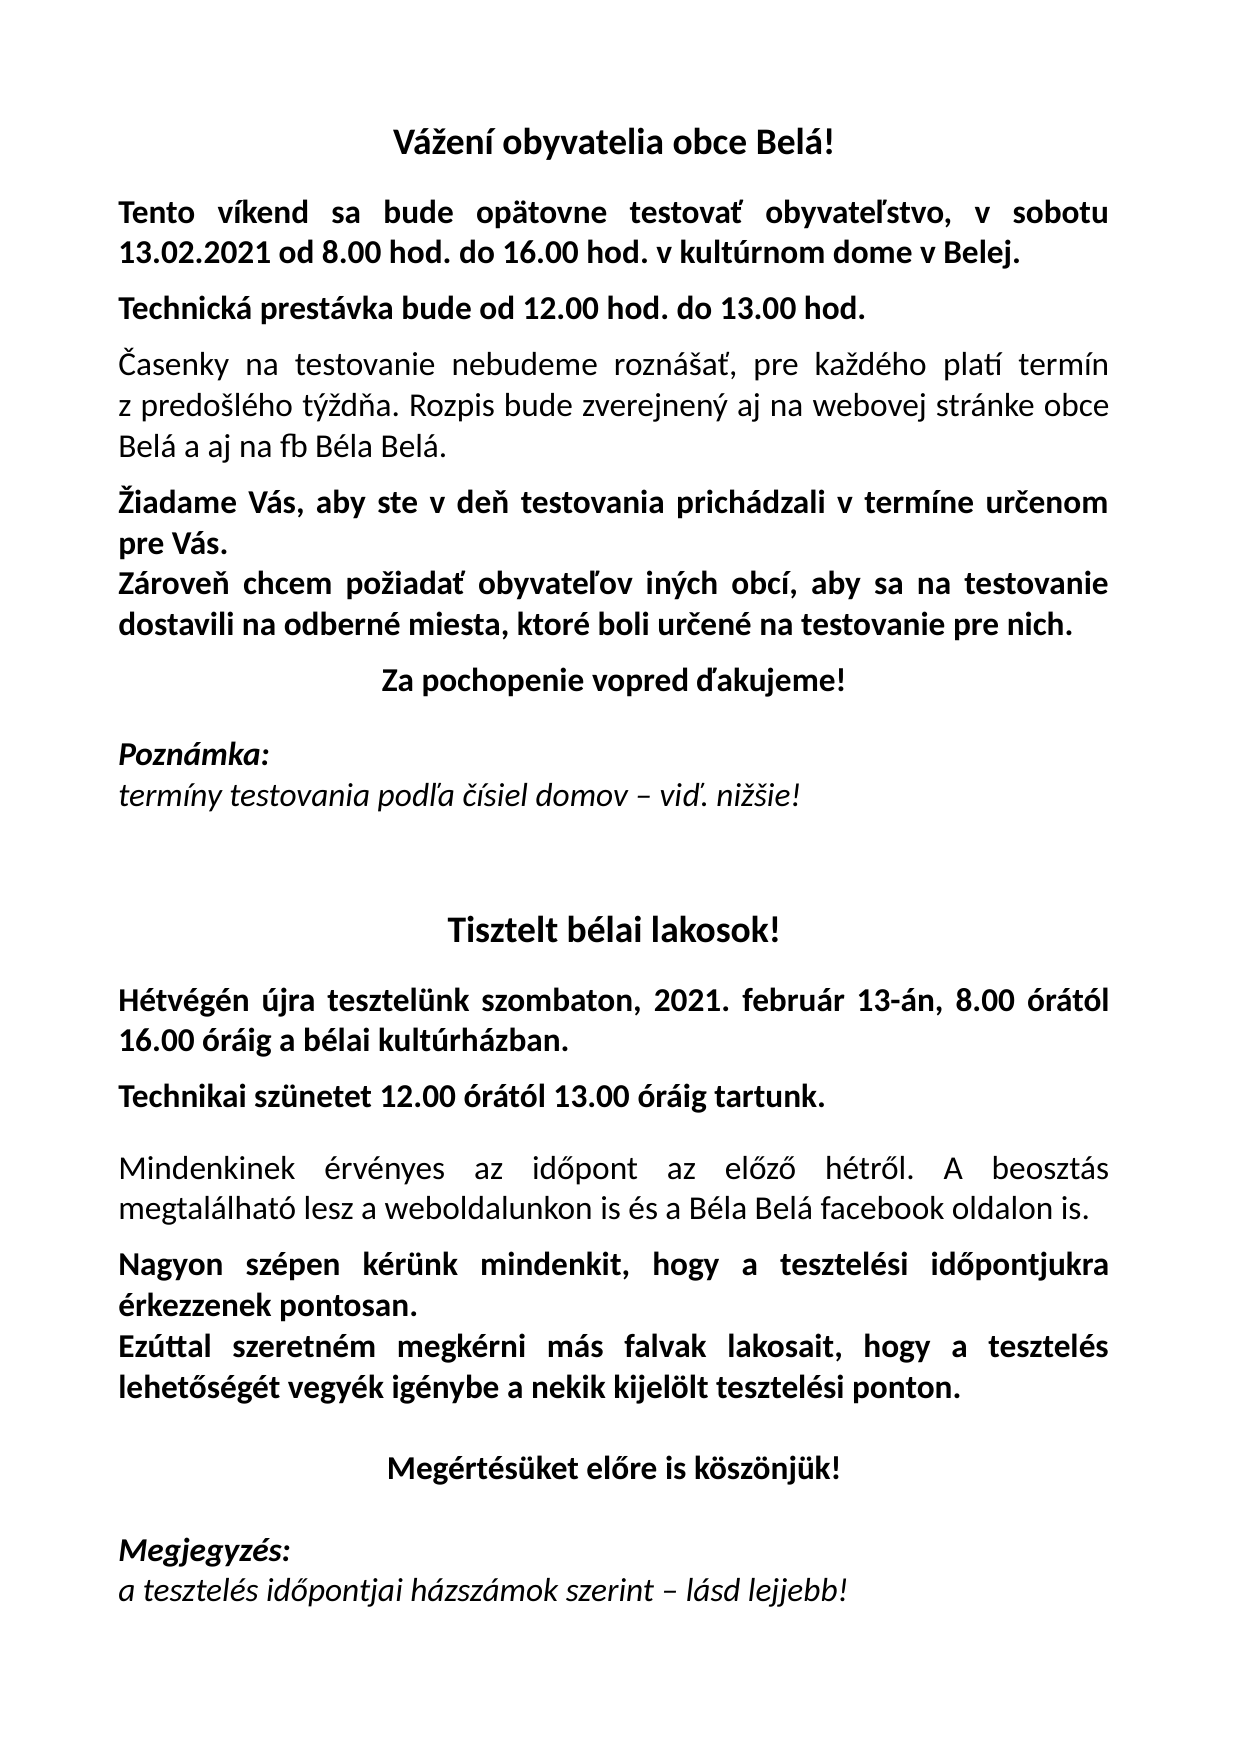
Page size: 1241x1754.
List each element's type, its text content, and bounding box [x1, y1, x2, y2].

text Technikai szünetet 12.00 órától 13.00 óráig tartunk. [118, 1075, 1110, 1116]
text Časenky na testovanie nebudeme roznášať, pre každého platí termín z predošlého týždňa. Rozpis bude zverejnený aj na webovej stránke obce Belá a aj na fb Béla Belá. [118, 343, 1110, 466]
text Megjegyzés: [118, 1528, 1110, 1569]
text Megértésüket előre is köszönjük! [118, 1447, 1110, 1488]
text Hétvégén újra tesztelünk szombaton, 2021. február 13-án, 8.00 órától 16.00 óráig a bélai kultúrházban. [118, 978, 1110, 1060]
text Tento víkend sa bude opätovne testovať obyvateľstvo, v sobotu 13.02.2021 od 8.00 hod. do 16.00 hod. v kultúrnom dome v Belej. [118, 191, 1110, 272]
text Poznámka: [118, 733, 1110, 774]
text Nagyon szépen kérünk mindenkit, hogy a tesztelési időpontjukra érkezzenek pontosan. [118, 1243, 1110, 1325]
text Technická prestávka bude od 12.00 hod. do 13.00 hod. [118, 287, 1110, 328]
text Zároveň chcem požiadať obyvateľov iných obcí, aby sa na testovanie dostavili na odberné miesta, ktoré boli určené na testovanie pre nich. [118, 562, 1110, 644]
text Tisztelt bélai lakosok! [118, 906, 1110, 952]
text Za pochopenie vopred ďakujeme! [118, 659, 1110, 700]
text Ezúttal szeretném megkérni más falvak lakosait, hogy a tesztelés lehetőségét vegyék igénybe a nekik kijelölt tesztelési ponton. [118, 1325, 1110, 1406]
text termíny testovania podľa čísiel domov – viď. nižšie! [118, 774, 1110, 814]
text Mindenkinek érvényes az időpont az előző hétről. A beosztás megtalálható lesz a weboldalunkon is és a Béla Belá facebook oldalon is. [118, 1147, 1110, 1228]
text Žiadame Vás, aby ste v deň testovania prichádzali v termíne určenom pre Vás. [118, 481, 1110, 562]
text Vážení obyvatelia obce Belá! [118, 118, 1110, 164]
text a tesztelés időpontjai házszámok szerint – lásd lejjebb! [118, 1569, 1110, 1610]
